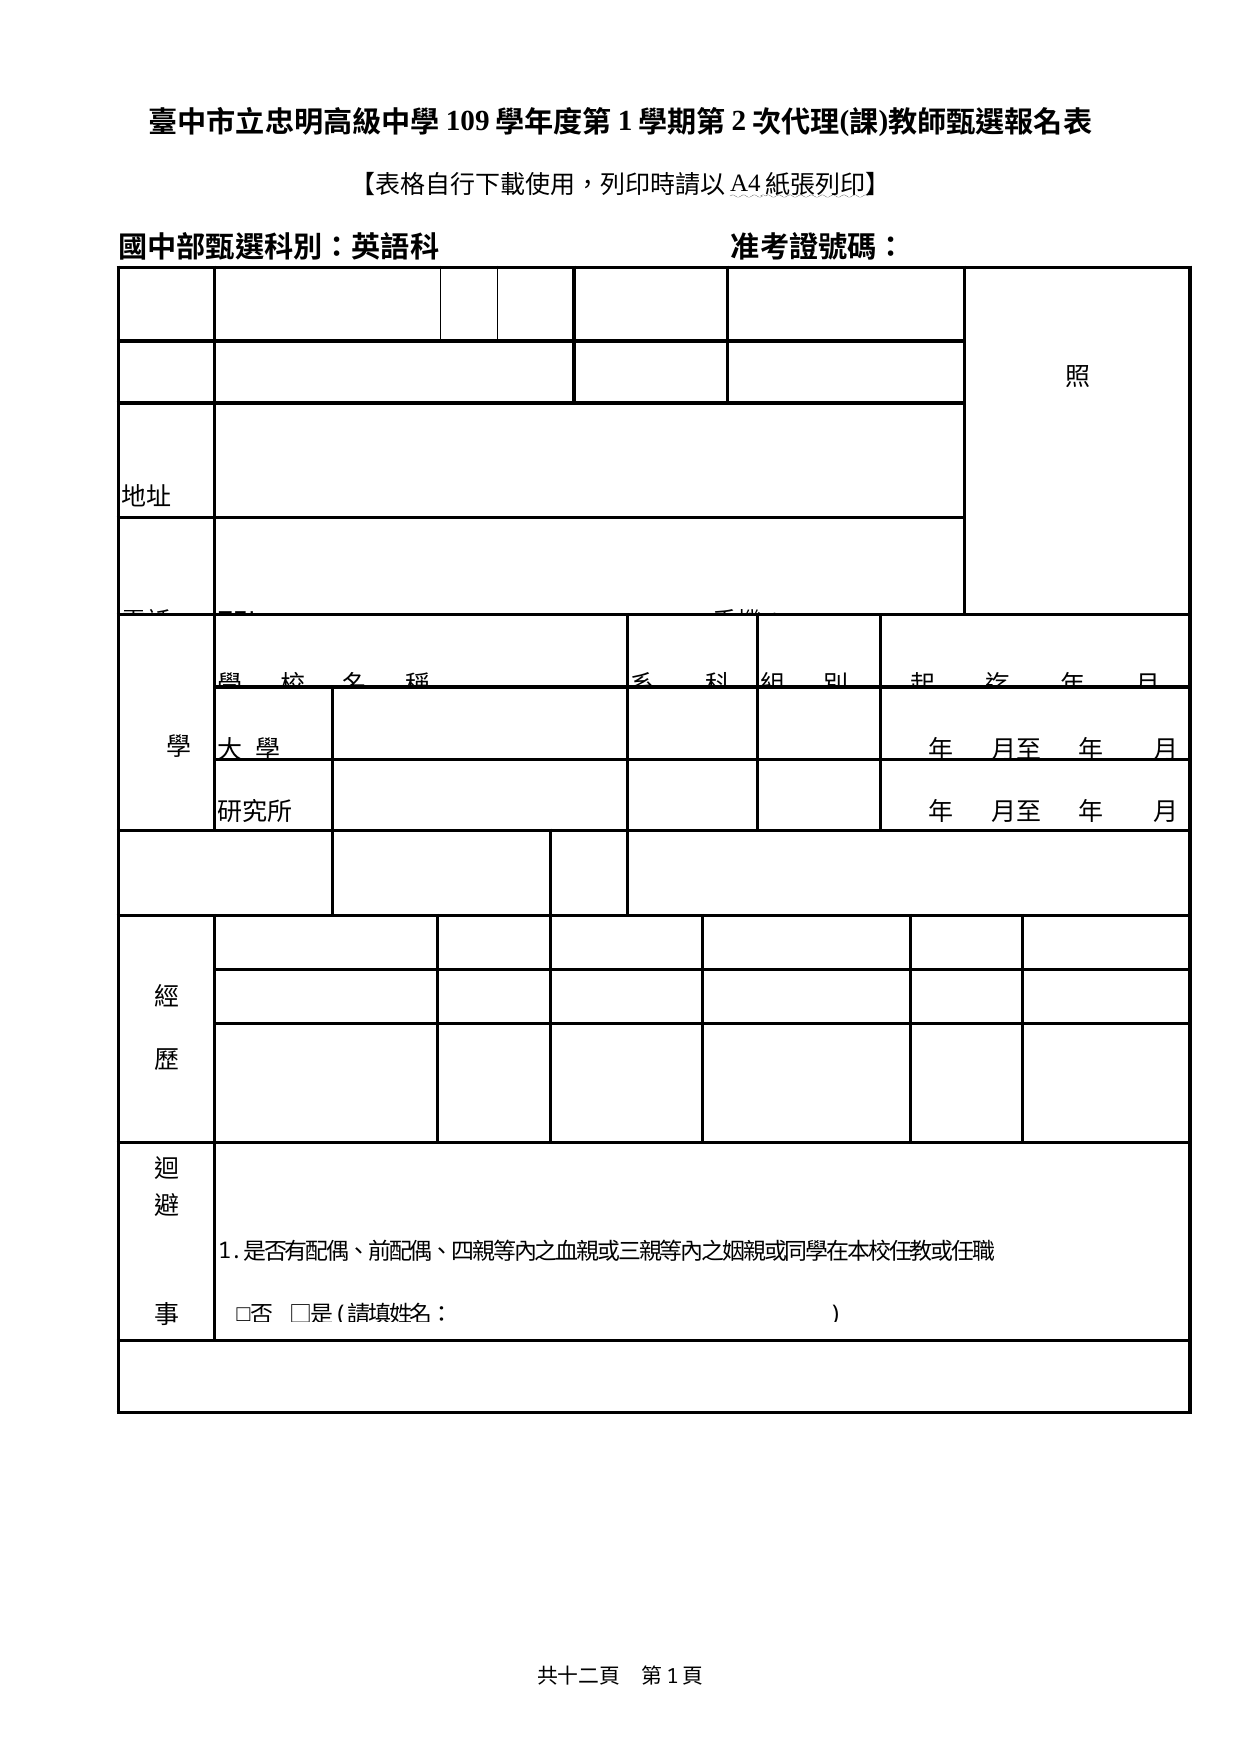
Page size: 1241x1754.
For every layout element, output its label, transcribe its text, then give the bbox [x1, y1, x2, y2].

table_cell 年 月 教中登（檢）字第 號 [629, 832, 1188, 914]
table_header 性 別 [441, 269, 497, 339]
table_cell [334, 689, 626, 758]
table_cell 教師登記 （檢定）種 類 [120, 832, 331, 914]
table_cell [439, 1025, 549, 1141]
table_cell [629, 761, 756, 828]
table_header 姓 名 [120, 269, 213, 339]
table_cell [1024, 971, 1188, 1022]
table_cell 年 月至 年 月 [882, 761, 1188, 828]
table_cell [704, 1025, 909, 1141]
table_cell 年 月至 年 月 [882, 689, 1188, 758]
table_cell [216, 971, 436, 1022]
table_header [216, 269, 440, 339]
table_cell 1.是否有配偶、前配偶、四親等內之血親或三親等內之姻親或同學在本校任教或任職 □否 □是(請填姓名： ) 2.是否曾為本校實習教師 □否 □是 (請填輔導教師姓名： ) 3.是否曾為本校學生 □否 □是 (請填導師或有關老師姓名： ) [216, 1144, 1188, 1338]
table_cell 組 別 [759, 616, 879, 685]
table_cell 現職機關學校 [120, 343, 213, 401]
table_cell [759, 761, 879, 828]
table_cell 起 迄 年 月 [552, 917, 701, 968]
table_cell [552, 1025, 701, 1141]
text 國中部甄選科別：英語科 准考證號碼： [118, 203, 1122, 266]
table_cell 經 歷 [120, 917, 213, 1141]
text 臺中市立忠明高級中學109學年度第1學期第2次代理(課)教師甄選報名表 [118, 78, 1122, 141]
table_cell 研究所 [216, 761, 331, 828]
table_cell TEL: 手機： [216, 519, 963, 613]
table_cell 迴 避 事 項 [120, 1144, 213, 1338]
table_cell [729, 343, 963, 401]
table_cell 系 科 [629, 616, 756, 685]
table_cell [704, 971, 909, 1022]
table_header 出生年月日 [576, 269, 726, 339]
table_cell [334, 761, 626, 828]
table_cell 科 [334, 832, 549, 914]
table_cell 曾服務之機關學校 [216, 917, 436, 968]
table_cell 地址 [120, 405, 213, 516]
table_cell [629, 689, 756, 758]
table_cell [216, 343, 572, 401]
table_cell 大 學 [216, 689, 331, 758]
table_cell 證書 字號 [552, 832, 626, 914]
table_cell 填表人簽章： 填表日期： 109 年7 月 日 [120, 1342, 1188, 1411]
table_cell [216, 405, 963, 516]
table_cell 電話 [120, 519, 213, 613]
text 【表格自行下載使用，列印時請以A4紙張列印】 [118, 141, 1122, 203]
table_cell 學 歷 [120, 616, 213, 828]
table_cell [912, 1025, 1021, 1141]
table_cell 職 稱 [912, 917, 1021, 968]
table_cell [912, 971, 1021, 1022]
table_cell [759, 689, 879, 758]
table_header 照 片 [966, 269, 1188, 613]
table_header [498, 269, 572, 339]
table_cell 起 迄 年 月 [1024, 917, 1188, 968]
table_cell 身分證字號 [576, 343, 726, 401]
table_cell 曾服務之機關學校 [704, 917, 909, 968]
table_cell [552, 971, 701, 1022]
table_cell [1024, 1025, 1188, 1141]
table_cell [216, 1025, 436, 1141]
table_header 年 月 日 [729, 269, 963, 339]
table_cell 起 迄 年 月 [882, 616, 1188, 685]
table_cell [439, 971, 549, 1022]
table_cell 學 校 名 稱 [216, 616, 626, 685]
table_cell 職 稱 [439, 917, 549, 968]
